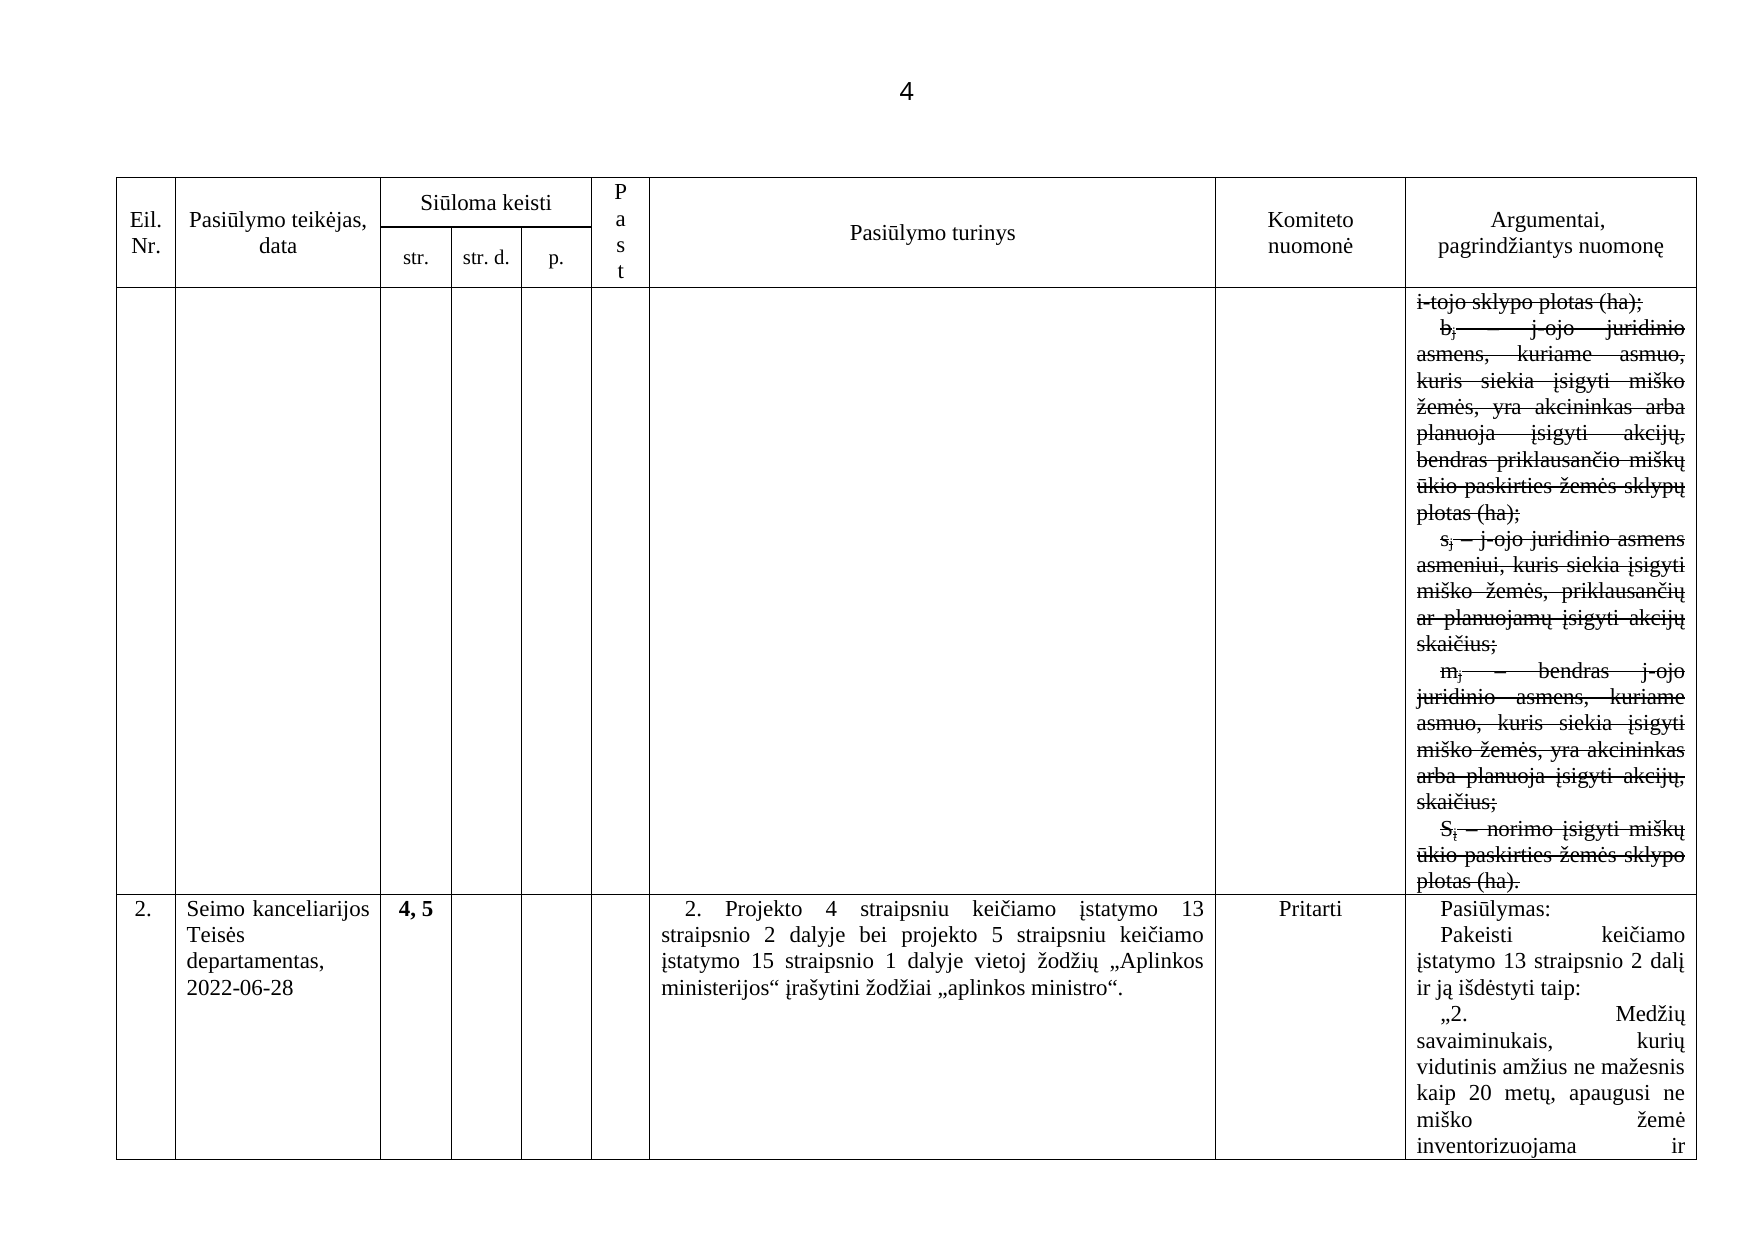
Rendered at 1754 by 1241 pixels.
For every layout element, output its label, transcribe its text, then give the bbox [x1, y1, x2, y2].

table_cell i-tojo sklypo plotas (ha); bj – j-ojo juridinio asmens, kuriame asmuo, kuris siekia įsigyti miško žemės, yra akcininkas arba planuoja įsigyti akcijų, bendras priklausančio miškų ūkio paskirties žemės sklypų plotas (ha); sj – j-ojo juridinio asmens asmeniui, kuris siekia įsigyti miško žemės, priklausančių ar planuojamų įsigyti akcijų skaičius; mj – bendras j-ojo juridinio asmens, kuriame asmuo, kuris siekia įsigyti miško žemės, yra akcininkas arba planuoja įsigyti akcijų, skaičius; Sį – norimo įsigyti miškų ūkio paskirties žemės sklypo plotas (ha). [1406, 288, 1696, 894]
table_cell 4, 5 [381, 895, 451, 1158]
table_cell [522, 288, 591, 894]
table_header Pasiūlymo teikėjas, data [176, 178, 380, 287]
table_header Pastabos [592, 178, 649, 287]
table_cell [1216, 288, 1405, 894]
table_cell [592, 895, 649, 1158]
table_header Komiteto nuomonė [1216, 178, 1405, 287]
table_header Eil. Nr. [117, 178, 175, 287]
table_cell p. [522, 228, 591, 287]
table_cell [592, 288, 649, 894]
table_header Argumentai, pagrindžiantys nuomonę [1406, 178, 1696, 287]
table_header Pasiūlymo turinys [650, 178, 1215, 287]
table_cell [381, 288, 451, 894]
table_cell [452, 288, 521, 894]
table_cell 2. [117, 895, 175, 1158]
table_cell Seimo kanceliarijos Teisės departamentas, 2022-06-28 [176, 895, 380, 1158]
table_cell [650, 288, 1215, 894]
table_cell [522, 895, 591, 1158]
table_cell 2. Projekto 4 straipsniu keičiamo įstatymo 13 straipsnio 2 dalyje bei projekto 5 straipsniu keičiamo įstatymo 15 straipsnio 1 dalyje vietoj žodžių „Aplinkos ministerijos“ įrašytini žodžiai „aplinkos ministro“. [650, 895, 1215, 1158]
table_cell Pritarti [1216, 895, 1405, 1158]
table_cell str. [381, 228, 451, 287]
table_cell [117, 288, 175, 894]
table_cell [176, 288, 380, 894]
table_header Siūloma keisti [381, 178, 591, 226]
table_cell [452, 895, 521, 1158]
table_cell str. d. [452, 228, 521, 287]
table_cell Pasiūlymas: Pakeisti keičiamo įstatymo 13 straipsnio 2 dalį ir ją išdėstyti taip: „2. Medžių savaiminukais, kurių vidutinis amžius ne mažesnis kaip 20 metų, apaugusi ne miško žemė inventorizuojama ir įtraukiama į apskaitą kaip miškas Aplinkos ministerijos aplinkos ministro nustatyta tvarka.“ Pasiūlymas: Pakeisti keičiamo įstatymo 15 straipsnio 1 dalį ir ją išdėstyti taip: „1. Lietuvos Respublikos teritorijos miškingumas turi būti didinamas įstatymų ir kitų teisės aktų nustatyta tvarka įveisiant mišką ne miško žemėje. Privačioje ne miško žemėje miškas įveisiamas Aplinkos ministerijos aplinkos ministro nustatyta tvarka. Kai miškas įveisiamas ne miško žemėje, šiam plotui taikomas šis įstatymas.“ [1406, 895, 1696, 1158]
